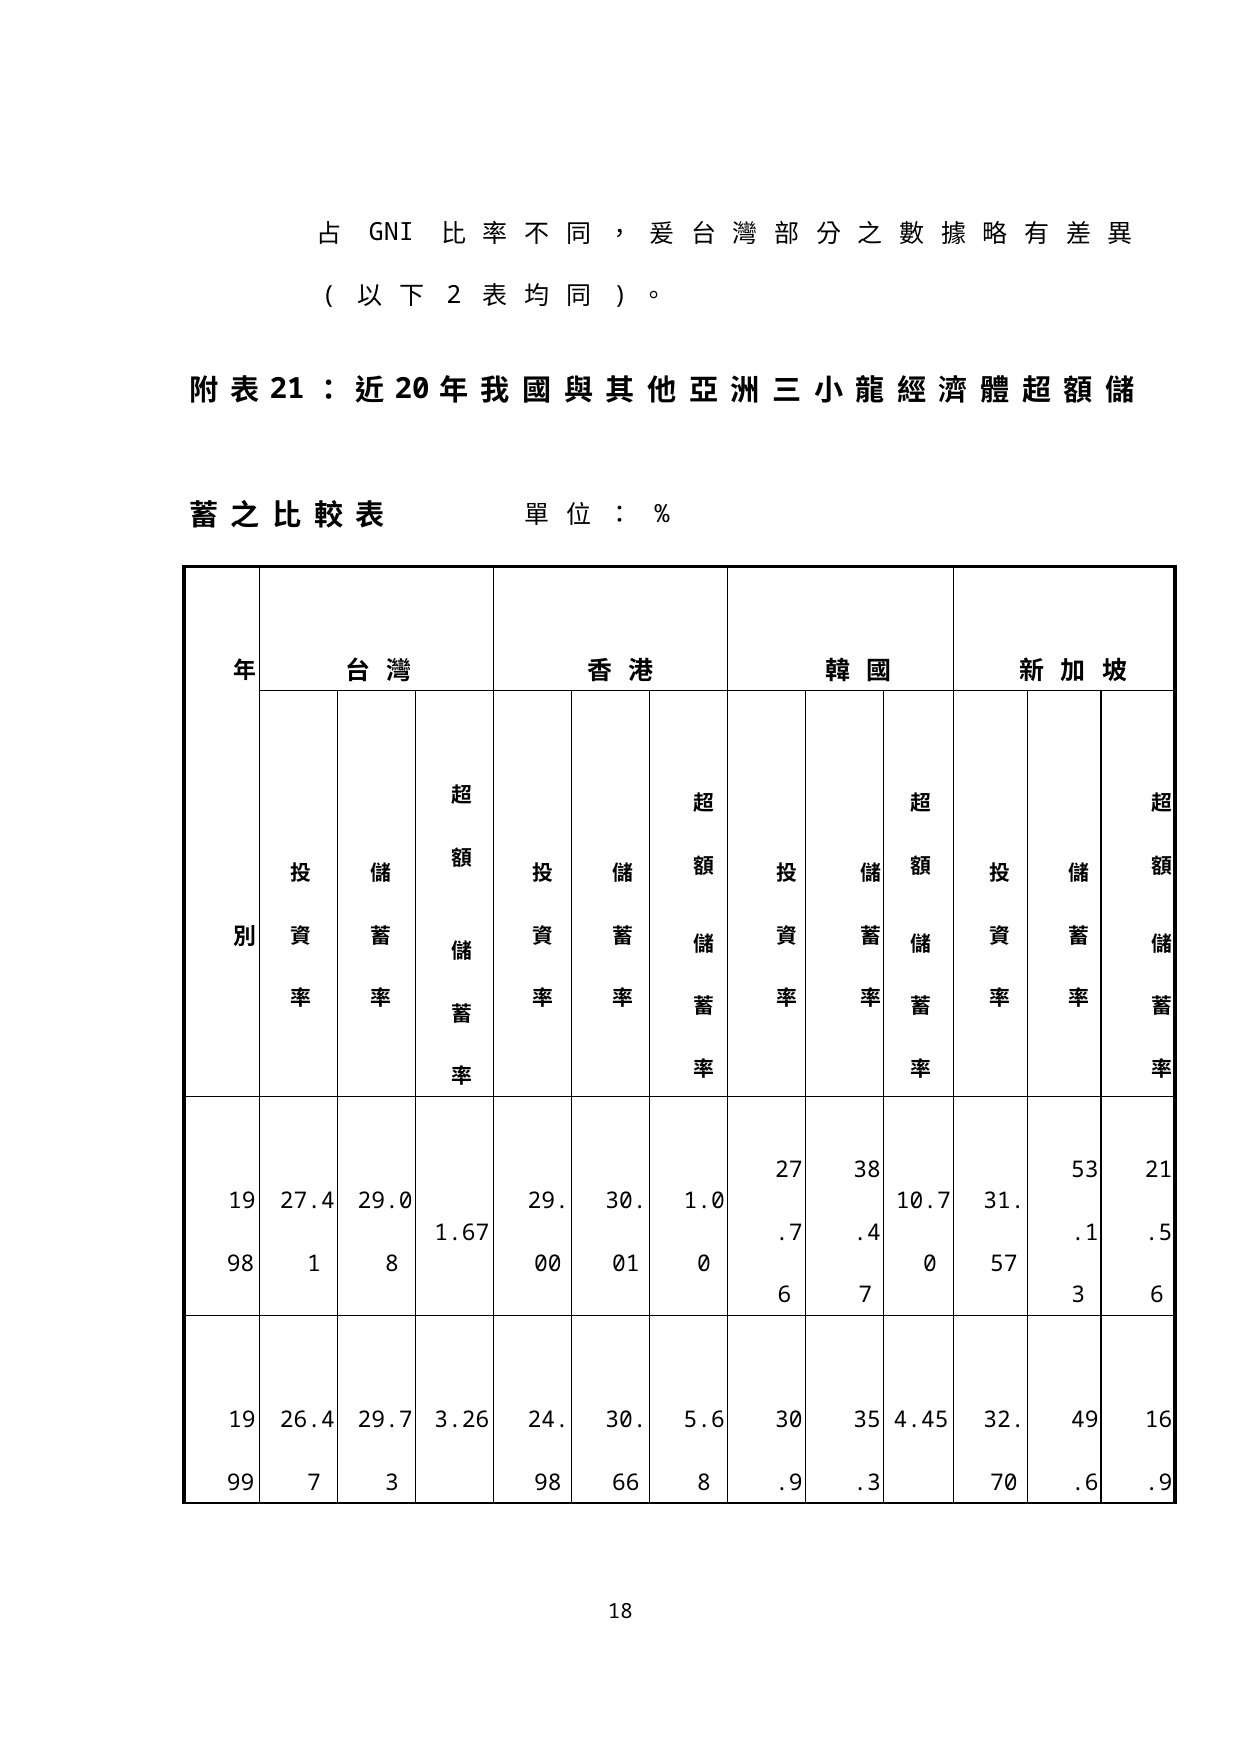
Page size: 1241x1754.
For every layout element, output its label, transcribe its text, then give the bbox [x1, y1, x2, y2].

table_cell 1.00 [650, 1097, 727, 1314]
table_cell 別 [186, 690, 259, 1096]
text 2.表列儲蓄率為各國Gross national savings percent of GDP、投資率為Total investment percent of GDP，超額儲蓄率係以儲蓄率減投資率自行運算而得，本表係以占GDP比重為基礎計算，與附表19採占GNI比率不同，爰台灣部分之數據略有差異(以下2表均同)。 [256, 189, 1146, 314]
table_cell 32.70 [954, 1316, 1027, 1502]
table_header 年 [186, 568, 259, 689]
table_cell 投資率 [954, 691, 1027, 1096]
table_cell 儲蓄率 [572, 691, 649, 1096]
table_cell 超額 儲蓄率 [416, 691, 493, 1096]
table_cell 4.45 [884, 1316, 953, 1502]
text 附表21：近20年我國與其他亞洲三小龍經濟體超額儲蓄之比較表 單位：% [183, 314, 1146, 564]
table_cell 5.68 [650, 1316, 727, 1502]
table_cell 1.67 [416, 1097, 493, 1314]
table_cell 53.13 [1028, 1097, 1100, 1314]
table_cell 24.98 [494, 1316, 571, 1502]
table_header 香港 [494, 568, 727, 689]
table_cell 投資率 [260, 691, 337, 1096]
table_cell 儲蓄率 [806, 691, 883, 1096]
table_cell 35.3 [806, 1316, 883, 1502]
table_cell 30.9 [728, 1316, 805, 1502]
table_cell 10.70 [884, 1097, 953, 1314]
table_header 台灣 [260, 568, 493, 689]
table_cell 投資率 [494, 691, 571, 1096]
table_cell 3.26 [416, 1316, 493, 1502]
table_cell 27.76 [728, 1097, 805, 1314]
table_cell 超額 儲蓄率 [1102, 691, 1173, 1096]
table_cell 超額 儲蓄率 [884, 691, 953, 1096]
table_cell 儲蓄率 [1028, 691, 1100, 1096]
table_cell 30.66 [572, 1316, 649, 1502]
table_cell 29.73 [338, 1316, 415, 1502]
table_cell 27.41 [260, 1097, 337, 1314]
table_cell 30.01 [572, 1097, 649, 1314]
table_cell 儲蓄率 [338, 691, 415, 1096]
table_cell 31.57 [954, 1097, 1027, 1314]
table_cell 49.6 [1028, 1316, 1100, 1502]
table_cell 16.9 [1102, 1316, 1173, 1502]
table_cell 26.47 [260, 1316, 337, 1502]
table_cell 投資率 [728, 691, 805, 1096]
table_cell 21.56 [1102, 1097, 1173, 1314]
table_header 新加坡 [954, 568, 1173, 689]
table_cell 超額 儲蓄率 [650, 691, 727, 1096]
table_cell 1999 [186, 1316, 259, 1502]
table_header 韓國 [728, 568, 953, 689]
table_cell 1998 [186, 1097, 259, 1314]
table_cell 29.00 [494, 1097, 571, 1314]
table_cell 38.47 [806, 1097, 883, 1314]
table_cell 29.08 [338, 1097, 415, 1314]
